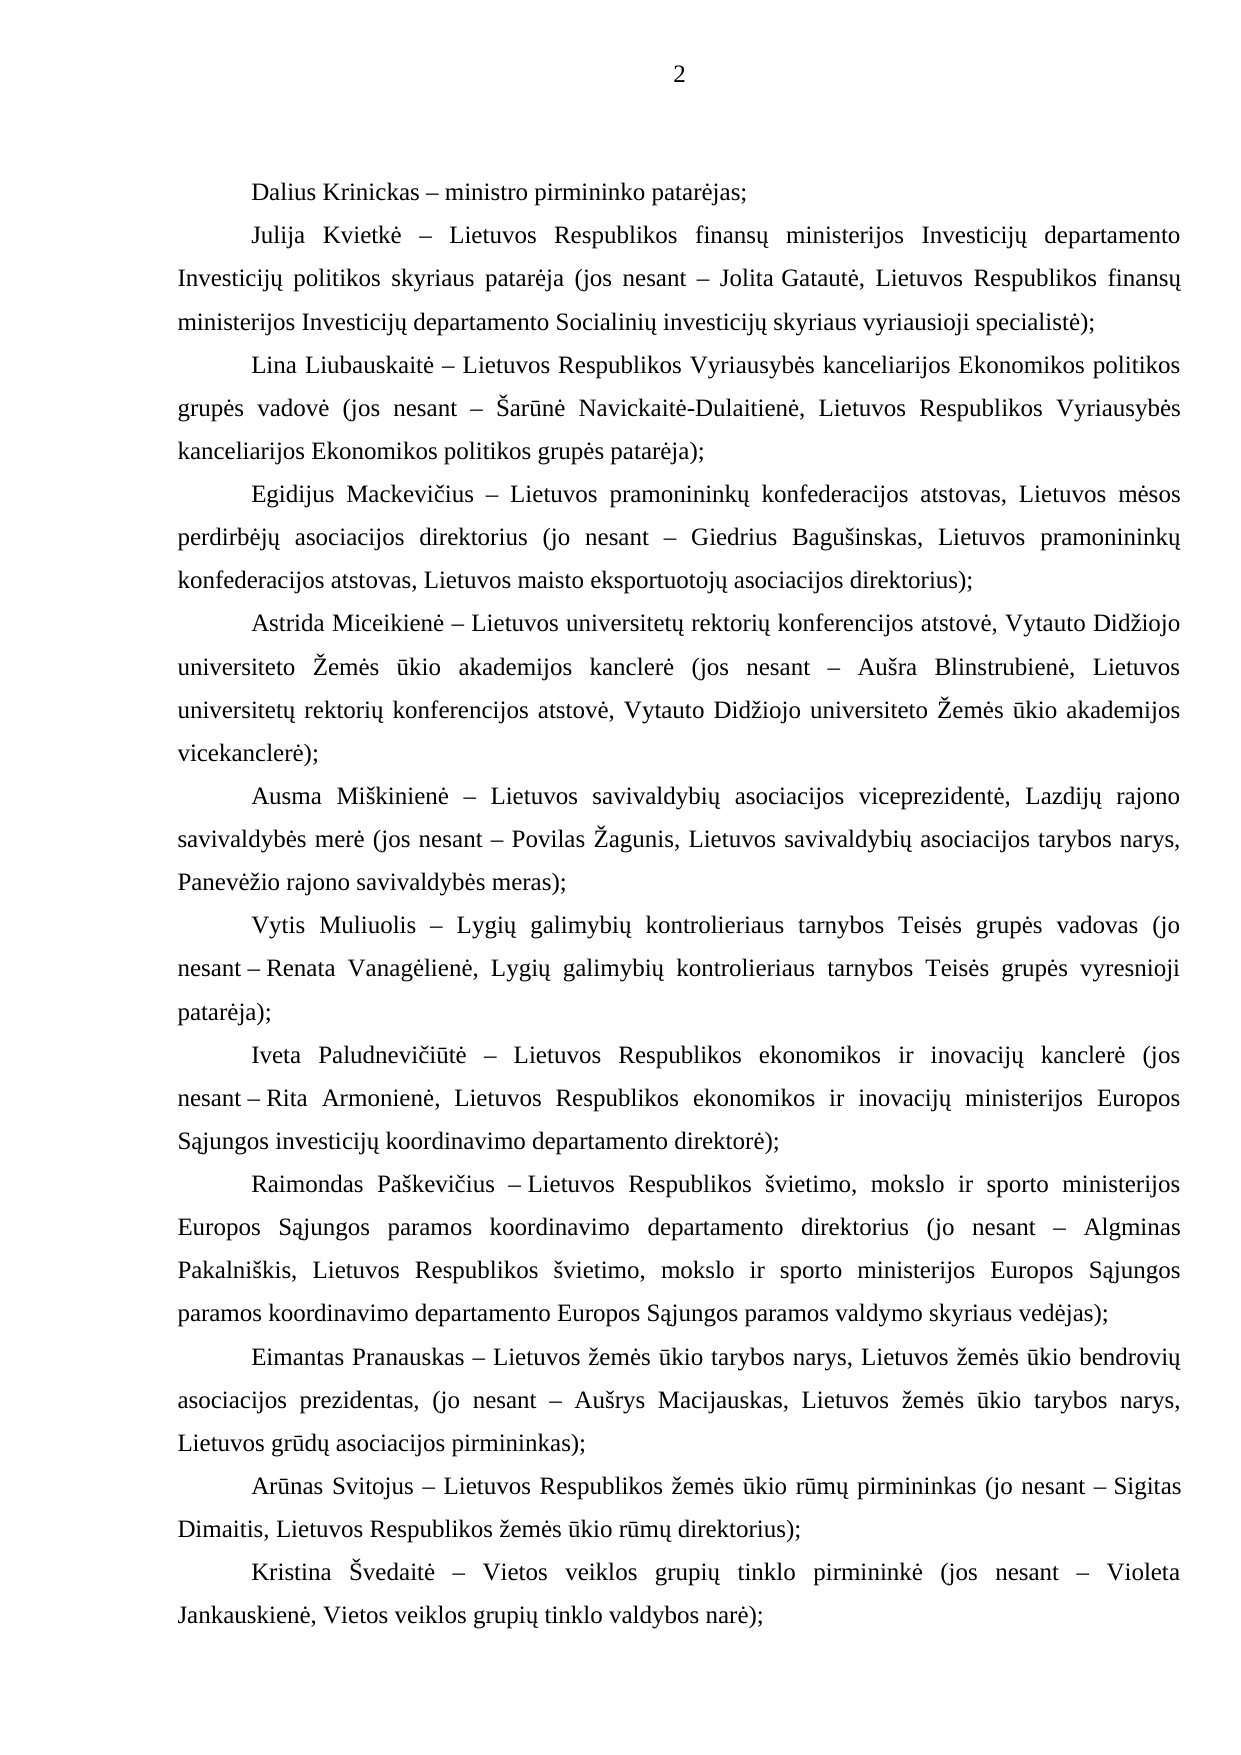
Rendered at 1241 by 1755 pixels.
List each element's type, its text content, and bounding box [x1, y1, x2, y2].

text Astrida Miceikienė – Lietuvos universitetų rektorių konferencijos atstovė, Vytauto Didžiojo universiteto Žemės ūkio akademijos kanclerė (jos nesant – Aušra Blinstrubienė, Lietuvos universitetų rektorių konferencijos atstovė, Vytauto Didžiojo universiteto Žemės ūkio akademijos vicekanclerė); [177, 608, 1181, 767]
text Lina Liubauskaitė – Lietuvos Respublikos Vyriausybės kanceliarijos Ekonomikos politikos grupės vadovė (jos nesant – Šarūnė Navickaitė-Dulaitienė, Lietuvos Respublikos Vyriausybės kanceliarijos Ekonomikos politikos grupės patarėja); [177, 350, 1181, 465]
text Eimantas Pranauskas – Lietuvos žemės ūkio tarybos narys, Lietuvos žemės ūkio bendrovių asociacijos prezidentas, (jo nesant – Aušrys Macijauskas, Lietuvos žemės ūkio tarybos narys, Lietuvos grūdų asociacijos pirmininkas); [177, 1342, 1181, 1457]
text Dalius Krinickas – ministro pirmininko patarėjas; [177, 177, 1181, 206]
text Iveta Paludnevičiūtė – Lietuvos Respublikos ekonomikos ir inovacijų kanclerė (jos nesant – Rita Armonienė, Lietuvos Respublikos ekonomikos ir inovacijų ministerijos Europos Sąjungos investicijų koordinavimo departamento direktorė); [177, 1040, 1181, 1155]
text Egidijus Mackevičius – Lietuvos pramonininkų konfederacijos atstovas, Lietuvos mėsos perdirbėjų asociacijos direktorius (jo nesant – Giedrius Bagušinskas, Lietuvos pramonininkų konfederacijos atstovas, Lietuvos maisto eksportuotojų asociacijos direktorius); [177, 479, 1181, 594]
text Raimondas Paškevičius – Lietuvos Respublikos švietimo, mokslo ir sporto ministerijos Europos Sąjungos paramos koordinavimo departamento direktorius (jo nesant – Algminas Pakalniškis, Lietuvos Respublikos švietimo, mokslo ir sporto ministerijos Europos Sąjungos paramos koordinavimo departamento Europos Sąjungos paramos valdymo skyriaus vedėjas); [177, 1169, 1181, 1327]
text Arūnas Svitojus – Lietuvos Respublikos žemės ūkio rūmų pirmininkas (jo nesant – Sigitas Dimaitis, Lietuvos Respublikos žemės ūkio rūmų direktorius); [177, 1471, 1181, 1543]
text Ausma Miškinienė – Lietuvos savivaldybių asociacijos viceprezidentė, Lazdijų rajono savivaldybės merė (jos nesant – Povilas Žagunis, Lietuvos savivaldybių asociacijos tarybos narys, Panevėžio rajono savivaldybės meras); [177, 781, 1181, 896]
text Vytis Muliuolis – Lygių galimybių kontrolieriaus tarnybos Teisės grupės vadovas (jo nesant – Renata Vanagėlienė, Lygių galimybių kontrolieriaus tarnybos Teisės grupės vyresnioji patarėja); [177, 910, 1181, 1025]
text Kristina Švedaitė – Vietos veiklos grupių tinklo pirmininkė (jos nesant – Violeta Jankauskienė, Vietos veiklos grupių tinklo valdybos narė); [177, 1557, 1181, 1629]
text Julija Kvietkė – Lietuvos Respublikos finansų ministerijos Investicijų departamento Investicijų politikos skyriaus patarėja (jos nesant – Jolita Gatautė, Lietuvos Respublikos finansų ministerijos Investicijų departamento Socialinių investicijų skyriaus vyriausioji specialistė); [177, 220, 1181, 335]
